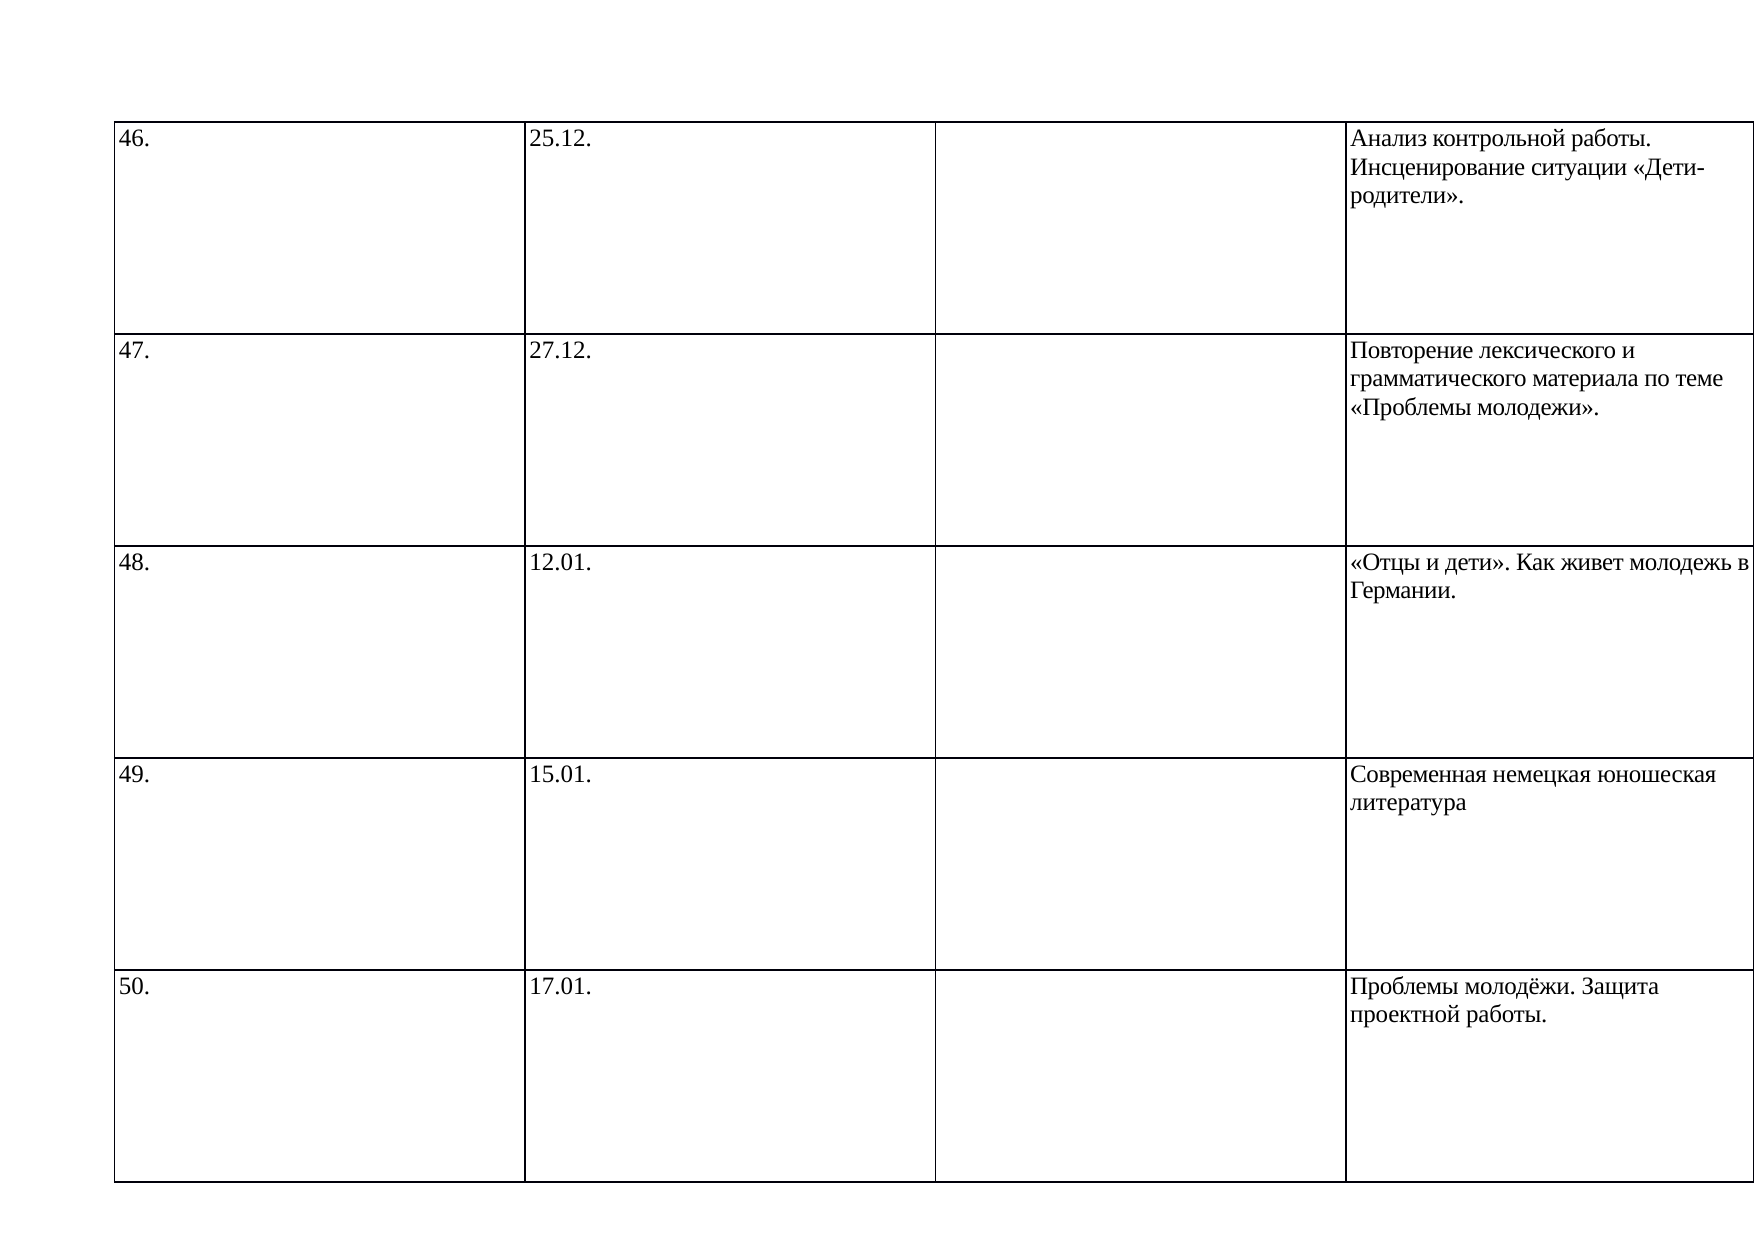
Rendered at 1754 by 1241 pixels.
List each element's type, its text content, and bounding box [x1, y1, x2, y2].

table_cell 47. [115, 335, 524, 545]
table_cell 17.01. [526, 971, 935, 1181]
table_cell [936, 971, 1345, 1181]
table_cell Анализ контрольной работы. Инсценирование ситуации «Дети-родители». [1347, 123, 1753, 333]
table_cell [936, 759, 1345, 969]
table_cell 27.12. [526, 335, 935, 545]
table_cell 15.01. [526, 759, 935, 969]
table_cell [936, 547, 1345, 757]
table_cell Повторение лексического и грамматического материала по теме «Проблемы молодежи». [1347, 335, 1753, 545]
table_cell [936, 123, 1345, 333]
table_cell 25.12. [526, 123, 935, 333]
table_cell [936, 335, 1345, 545]
table_cell «Отцы и дети». Как живет молодежь в Германии. [1347, 547, 1753, 757]
table_cell 48. [115, 547, 524, 757]
table_cell 50. [115, 971, 524, 1181]
table_cell 49. [115, 759, 524, 969]
table_cell Современная немецкая юношеская литература [1347, 759, 1753, 969]
table_cell 12.01. [526, 547, 935, 757]
table_cell 46. [115, 123, 524, 333]
table_cell Проблемы молодёжи. Защита проектной работы. [1347, 971, 1753, 1181]
